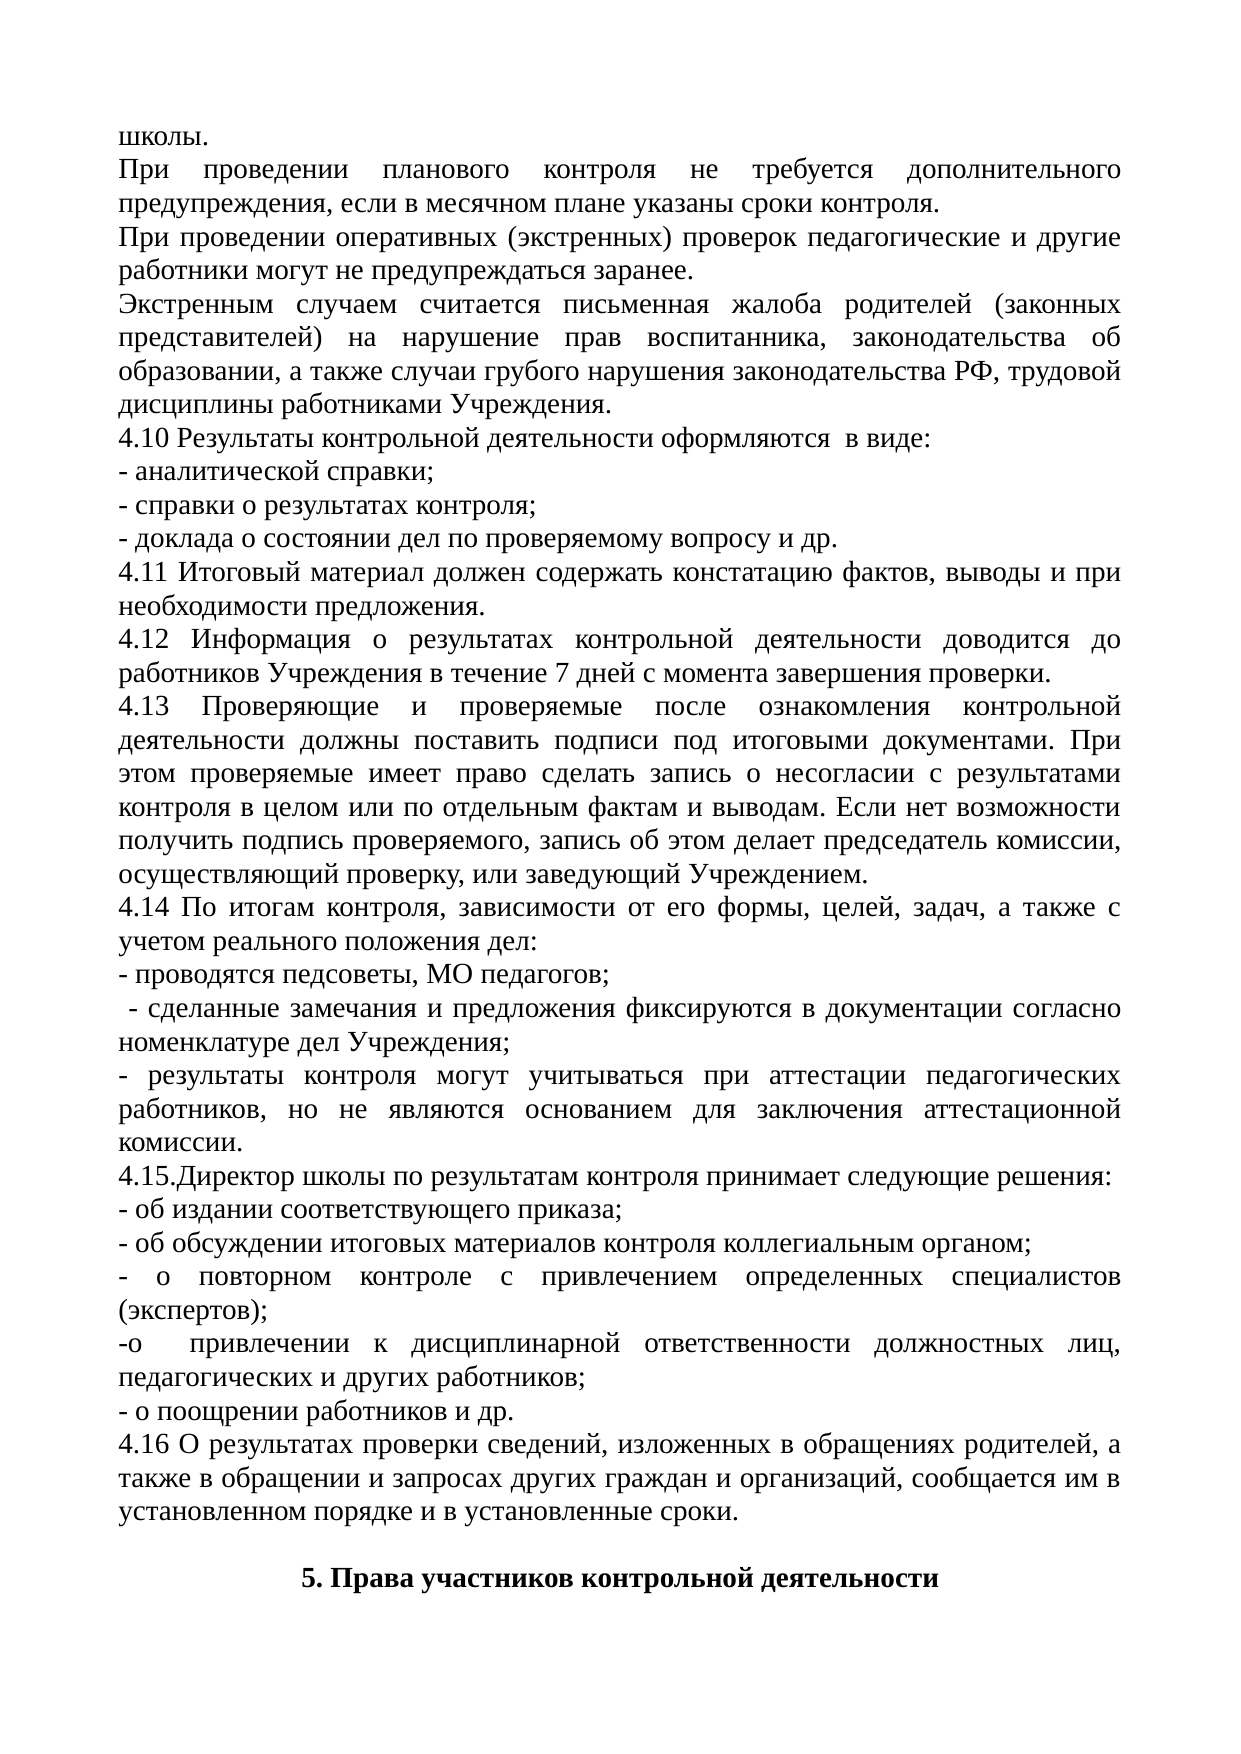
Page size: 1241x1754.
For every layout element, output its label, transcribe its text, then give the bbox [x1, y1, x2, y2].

text - результаты контроля могут учитываться при аттестации педагогических работников, но не являются основанием для заключения аттестационной комиссии. [118, 1057, 1122, 1158]
text 4.11 Итоговый материал должен содержать констатацию фактов, выводы и при необходимости предложения. [118, 554, 1122, 621]
text 4.12 Информация о результатах контрольной деятельности доводится до работников Учреждения в течение 7 дней с момента завершения проверки. [118, 621, 1122, 688]
text - об издании соответствующего приказа; [118, 1191, 1122, 1225]
text 5. Права участников контрольной деятельности [118, 1560, 1122, 1594]
text При проведении планового контроля не требуется дополнительного предупреждения, если в месячном плане указаны сроки контроля. [118, 152, 1122, 219]
text При проведении оперативных (экстренных) проверок педагогические и другие работники могут не предупреждаться заранее. [118, 219, 1122, 286]
text - об обсуждении итоговых материалов контроля коллегиальным органом; [118, 1225, 1122, 1258]
text школы. [118, 118, 1122, 152]
text - о поощрении работников и др. [118, 1393, 1122, 1426]
text 4.10 Результаты контрольной деятельности оформляются в виде: [118, 420, 1122, 453]
text 4.15.Директор школы по результатам контроля принимает следующие решения: [118, 1158, 1122, 1191]
text 4.14 По итогам контроля, зависимости от его формы, целей, задач, а также с учетом реального положения дел: [118, 889, 1122, 957]
text -о привлечении к дисциплинарной ответственности должностных лиц, педагогических и других работников; [118, 1326, 1122, 1393]
text Экстренным случаем считается письменная жалоба родителей (законных представителей) на нарушение прав воспитанника, законодательства об образовании, а также случаи грубого нарушения законодательства РФ, трудовой дисциплины работниками Учреждения. [118, 286, 1122, 420]
text - сделанные замечания и предложения фиксируются в документации согласно номенклатуре дел Учреждения; [118, 990, 1122, 1057]
text - проводятся педсоветы, МО педагогов; [118, 957, 1122, 990]
text 4.13 Проверяющие и проверяемые после ознакомления контрольной деятельности должны поставить подписи под итоговыми документами. При этом проверяемые имеет право сделать запись о несогласии с результатами контроля в целом или по отдельным фактам и выводам. Если нет возможности получить подпись проверяемого, запись об этом делает председатель комиссии, осуществляющий проверку, или заведующий Учреждением. [118, 688, 1122, 889]
text - доклада о состоянии дел по проверяемому вопросу и др. [118, 521, 1122, 554]
text - аналитической справки; [118, 453, 1122, 487]
text - справки о результатах контроля; [118, 487, 1122, 521]
text - о повторном контроле с привлечением определенных специалистов (экспертов); [118, 1258, 1122, 1326]
text 4.16 О результатах проверки сведений, изложенных в обращениях родителей, а также в обращении и запросах других граждан и организаций, сообщается им в установленном порядке и в установленные сроки. [118, 1426, 1122, 1527]
